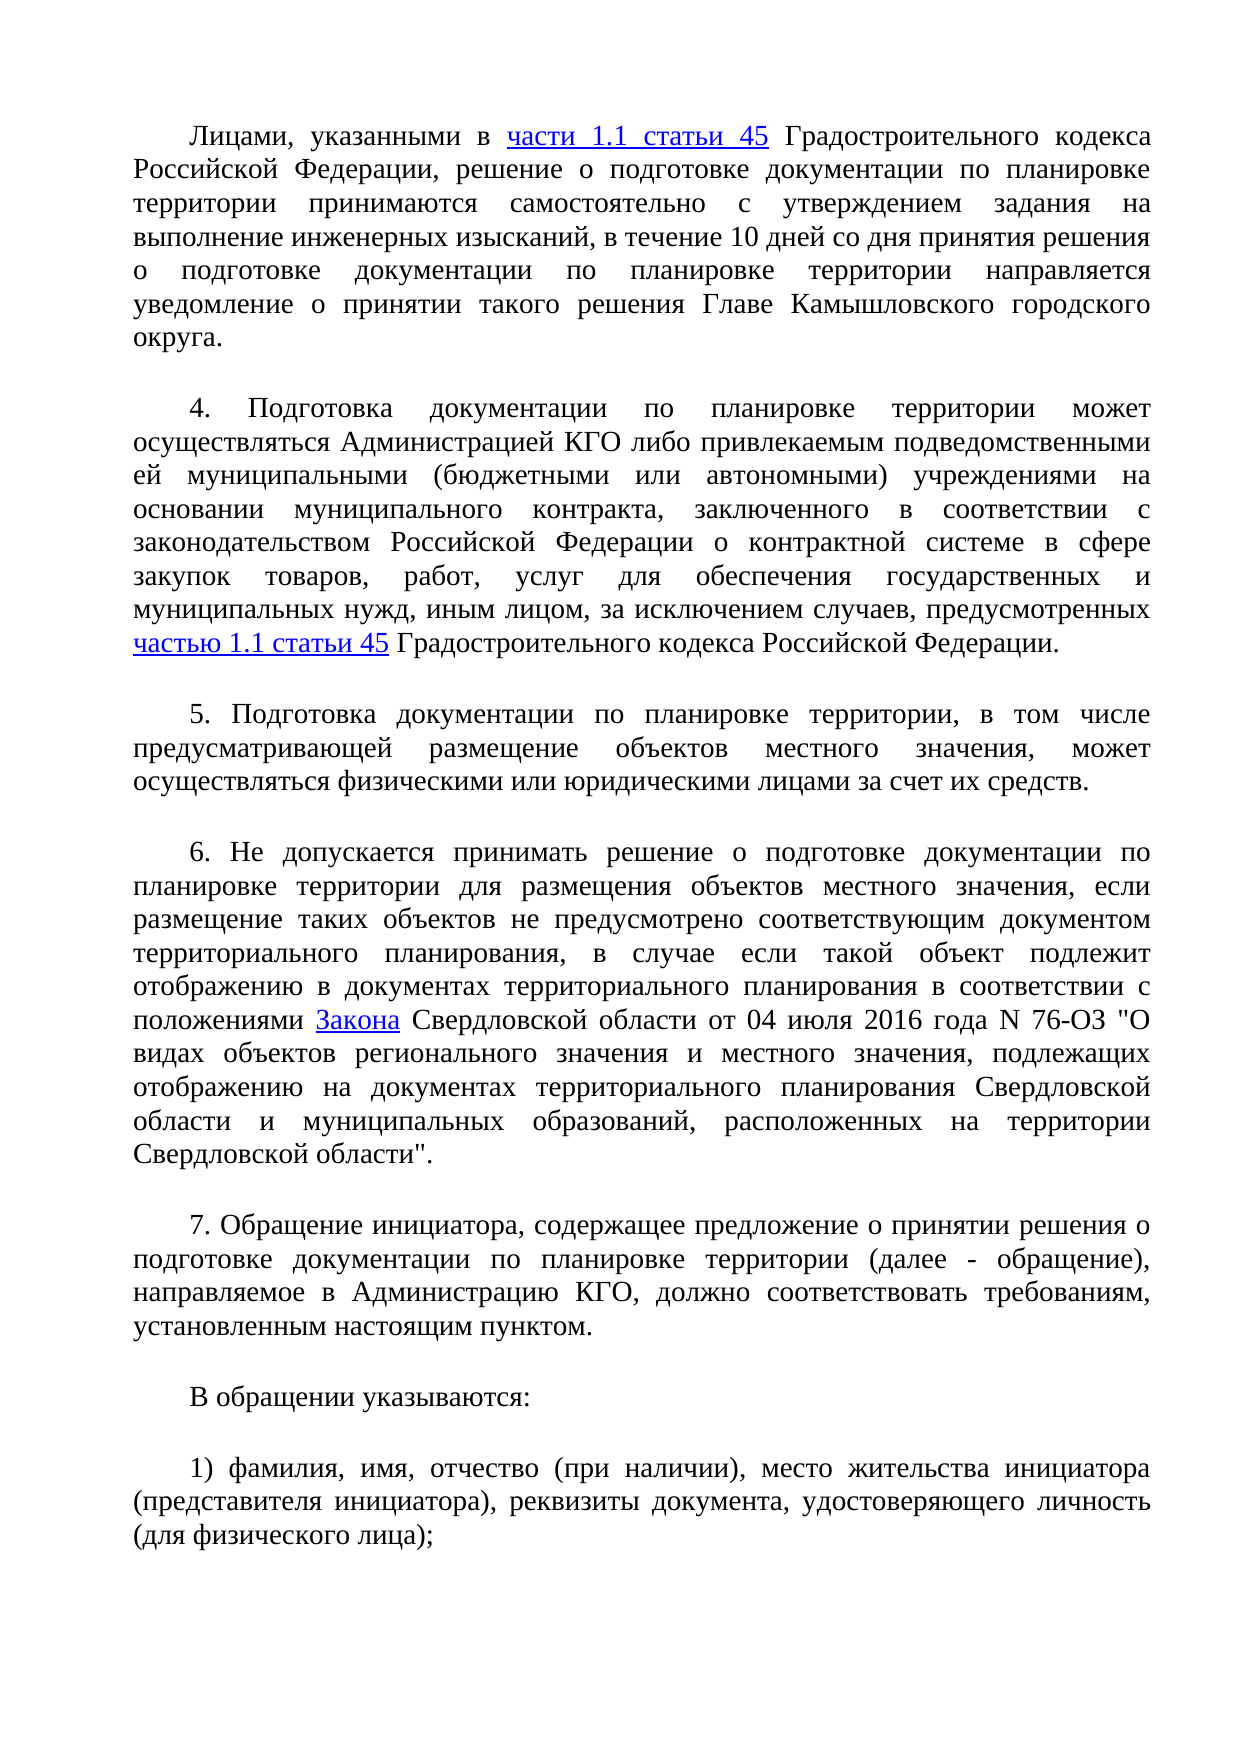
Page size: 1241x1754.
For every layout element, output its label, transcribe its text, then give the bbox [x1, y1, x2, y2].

text В обращении указываются: [133, 1379, 1152, 1412]
text 4. Подготовка документации по планировке территории может осуществляться Администрацией КГО либо привлекаемым подведомственными ей муниципальными (бюджетными или автономными) учреждениями на основании муниципального контракта, заключенного в соответствии с законодательством Российской Федерации о контрактной системе в сфере закупок товаров, работ, услуг для обеспечения государственных и муниципальных нужд, иным лицом, за исключением случаев, предусмотренных частью 1.1 статьи 45 Градостроительного кодекса Российской Федерации. [133, 390, 1152, 659]
text 7. Обращение инициатора, содержащее предложение о принятии решения о подготовке документации по планировке территории (далее - обращение), направляемое в Администрацию КГО, должно соответствовать требованиям, установленным настоящим пунктом. [133, 1207, 1152, 1341]
text 6. Не допускается принимать решение о подготовке документации по планировке территории для размещения объектов местного значения, если размещение таких объектов не предусмотрено соответствующим документом территориального планирования, в случае если такой объект подлежит отображению в документах территориального планирования в соответствии с положениями Закона Свердловской области от 04 июля 2016 года N 76-ОЗ "О видах объектов регионального значения и местного значения, подлежащих отображению на документах территориального планирования Свердловской области и муниципальных образований, расположенных на территории Свердловской области". [133, 834, 1152, 1170]
text 5. Подготовка документации по планировке территории, в том числе предусматривающей размещение объектов местного значения, может осуществляться физическими или юридическими лицами за счет их средств. [133, 696, 1152, 797]
text Лицами, указанными в части 1.1 статьи 45 Градостроительного кодекса Российской Федерации, решение о подготовке документации по планировке территории принимаются самостоятельно с утверждением задания на выполнение инженерных изысканий, в течение 10 дней со дня принятия решения о подготовке документации по планировке территории направляется уведомление о принятии такого решения Главе Камышловского городского округа. [133, 118, 1152, 353]
text 1) фамилия, имя, отчество (при наличии), место жительства инициатора (представителя инициатора), реквизиты документа, удостоверяющего личность (для физического лица); [133, 1450, 1152, 1551]
